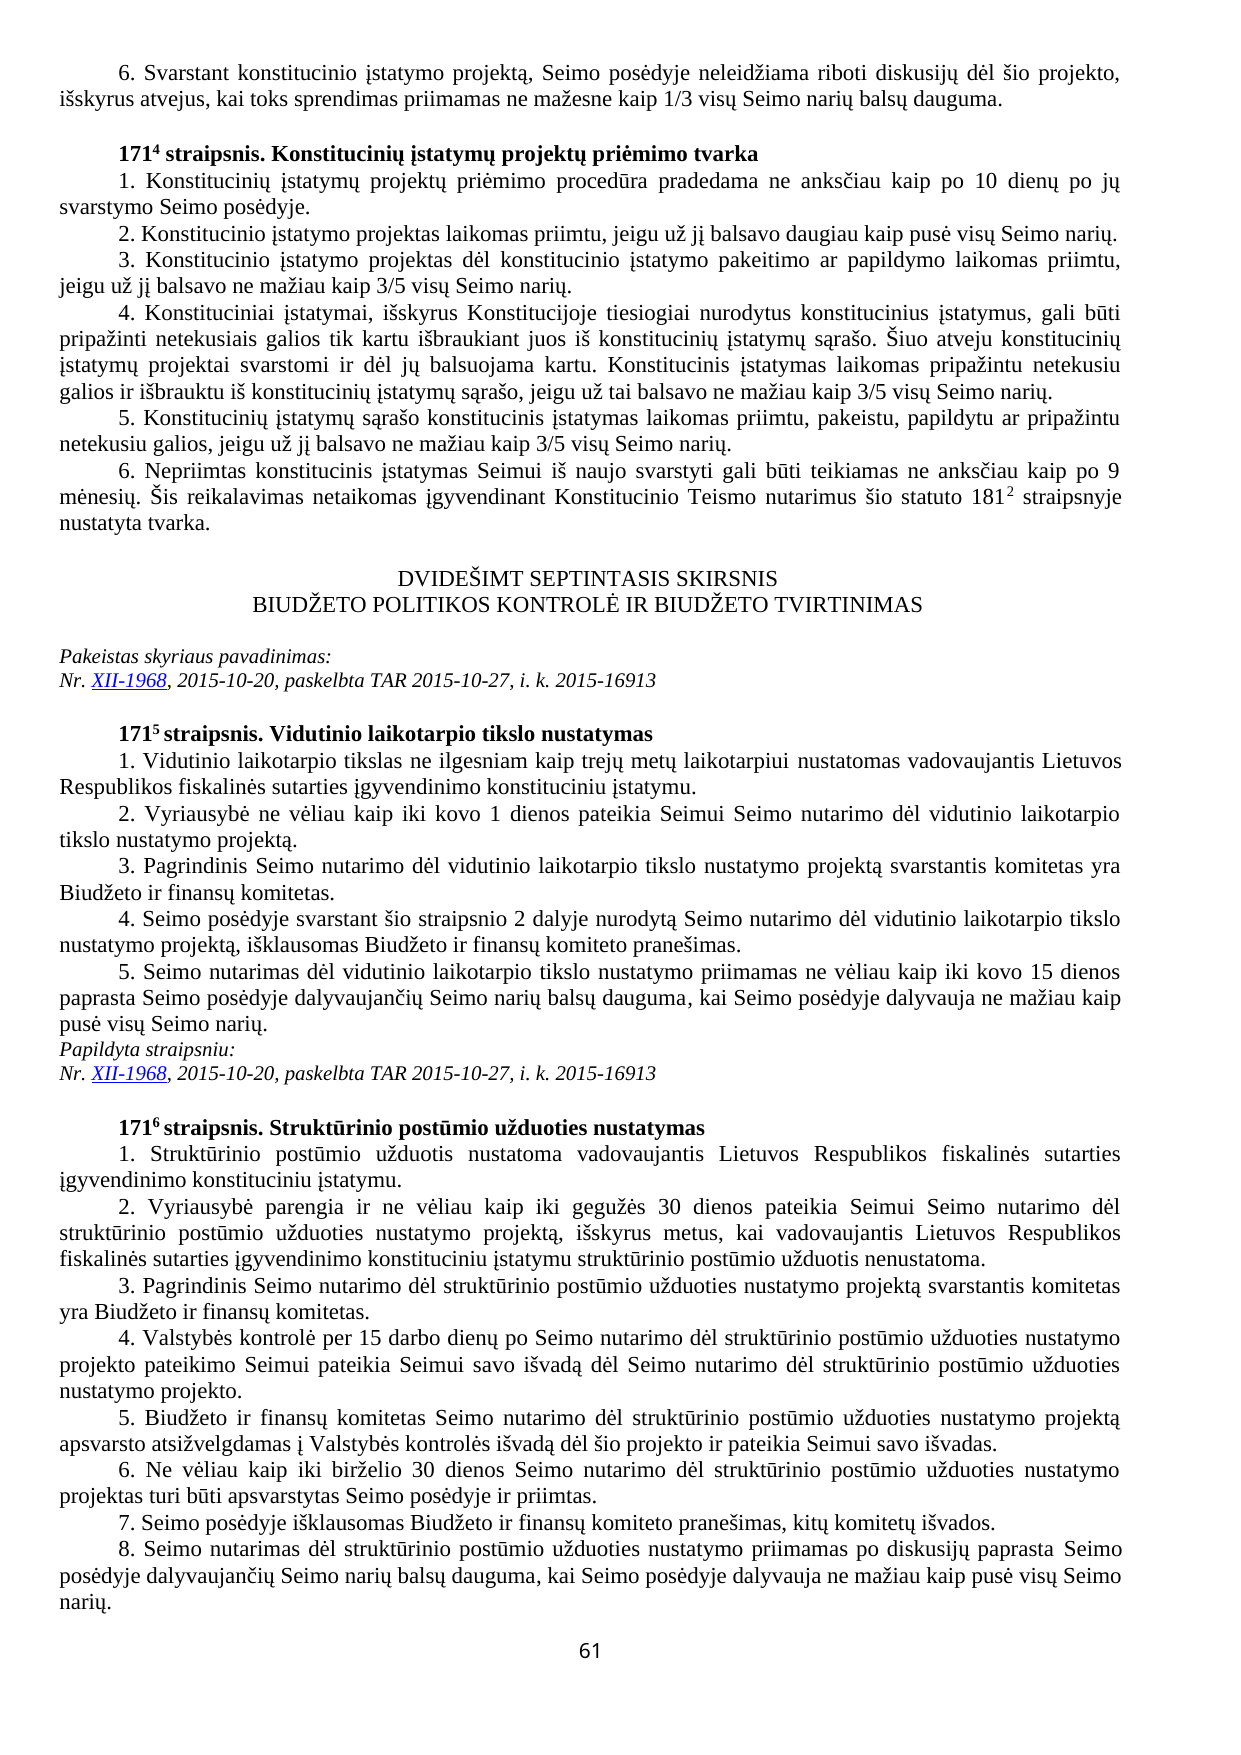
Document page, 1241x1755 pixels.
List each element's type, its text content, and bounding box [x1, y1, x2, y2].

text 1. Struktūrinio postūmio užduotis nustatoma vadovaujantis Lietuvos Respublikos fiskalinės sutarties įgyvendinimo konstituciniu įstatymu. [59, 1140, 1122, 1193]
text 3. Konstitucinio įstatymo projektas dėl konstitucinio įstatymo pakeitimo ar papildymo laikomas priimtu, jeigu už jį balsavo ne mažiau kaip 3/5 visų Seimo narių. [59, 246, 1122, 299]
text 4. Seimo posėdyje svarstant šio straipsnio 2 dalyje nurodytą Seimo nutarimo dėl vidutinio laikotarpio tikslo nustatymo projektą, išklausomas Biudžeto ir finansų komiteto pranešimas. [59, 905, 1122, 958]
text 6. Nepriimtas konstitucinis įstatymas Seimui iš naujo svarstyti gali būti teikiamas ne anksčiau kaip po 9 mėnesių. Šis reikalavimas netaikomas įgyvendinant Konstitucinio Teismo nutarimus šio statuto 1812 straipsnyje nustatyta tvarka. [59, 457, 1122, 536]
text 1715 straipsnis. Vidutinio laikotarpio tikslo nustatymas [59, 721, 1122, 747]
text 1. Konstitucinių įstatymų projektų priėmimo procedūra pradedama ne anksčiau kaip po 10 dienų po jų svarstymo Seimo posėdyje. [59, 167, 1122, 219]
text 1716 straipsnis. Struktūrinio postūmio užduoties nustatymas [59, 1114, 1122, 1140]
text Nr. XII-1968, 2015-10-20, paskelbta TAR 2015-10-27, i. k. 2015-16913 [59, 668, 1122, 692]
text Pakeistas skyriaus pavadinimas: [59, 644, 1122, 668]
text 4. Valstybės kontrolė per 15 darbo dienų po Seimo nutarimo dėl struktūrinio postūmio užduoties nustatymo projekto pateikimo Seimui pateikia Seimui savo išvadą dėl Seimo nutarimo dėl struktūrinio postūmio užduoties nustatymo projekto. [59, 1324, 1122, 1403]
text DVIDEŠIMT SEPTINTASIS SKIRSNIS [59, 564, 1122, 591]
text 5. Seimo nutarimas dėl vidutinio laikotarpio tikslo nustatymo priimamas ne vėliau kaip iki kovo 15 dienos paprasta Seimo posėdyje dalyvaujančių Seimo narių balsų dauguma, kai Seimo posėdyje dalyvauja ne mažiau kaip pusė visų Seimo narių. [59, 958, 1122, 1037]
text BIUDŽETO POLITIKOS KONTROLĖ IR BIUDŽETO TVIRTINIMAS [59, 591, 1122, 617]
text 8. Seimo nutarimas dėl struktūrinio postūmio užduoties nustatymo priimamas po diskusijų paprasta Seimo posėdyje dalyvaujančių Seimo narių balsų dauguma, kai Seimo posėdyje dalyvauja ne mažiau kaip pusė visų Seimo narių. [59, 1535, 1122, 1614]
text 5. Biudžeto ir finansų komitetas Seimo nutarimo dėl struktūrinio postūmio užduoties nustatymo projektą apsvarsto atsižvelgdamas į Valstybės kontrolės išvadą dėl šio projekto ir pateikia Seimui savo išvadas. [59, 1403, 1122, 1456]
text 3. Pagrindinis Seimo nutarimo dėl struktūrinio postūmio užduoties nustatymo projektą svarstantis komitetas yra Biudžeto ir finansų komitetas. [59, 1272, 1122, 1324]
text 6. Svarstant konstitucinio įstatymo projektą, Seimo posėdyje neleidžiama riboti diskusijų dėl šio projekto, išskyrus atvejus, kai toks sprendimas priimamas ne mažesne kaip 1/3 visų Seimo narių balsų dauguma. [59, 59, 1122, 112]
text 7. Seimo posėdyje išklausomas Biudžeto ir finansų komiteto pranešimas, kitų komitetų išvados. [59, 1509, 1122, 1535]
text 2. Vyriausybė parengia ir ne vėliau kaip iki gegužės 30 dienos pateikia Seimui Seimo nutarimo dėl struktūrinio postūmio užduoties nustatymo projektą, išskyrus metus, kai vadovaujantis Lietuvos Respublikos fiskalinės sutarties įgyvendinimo konstituciniu įstatymu struktūrinio postūmio užduotis nenustatoma. [59, 1193, 1122, 1272]
text Papildyta straipsniu: [59, 1037, 1122, 1061]
text Nr. XII-1968, 2015-10-20, paskelbta TAR 2015-10-27, i. k. 2015-16913 [59, 1061, 1122, 1085]
text 6. Ne vėliau kaip iki birželio 30 dienos Seimo nutarimo dėl struktūrinio postūmio užduoties nustatymo projektas turi būti apsvarstytas Seimo posėdyje ir priimtas. [59, 1456, 1122, 1509]
text 4. Konstituciniai įstatymai, išskyrus Konstitucijoje tiesiogiai nurodytus konstitucinius įstatymus, gali būti pripažinti netekusiais galios tik kartu išbraukiant juos iš konstitucinių įstatymų sąrašo. Šiuo atveju konstitucinių įstatymų projektai svarstomi ir dėl jų balsuojama kartu. Konstitucinis įstatymas laikomas pripažintu netekusiu galios ir išbrauktu iš konstitucinių įstatymų sąrašo, jeigu už tai balsavo ne mažiau kaip 3/5 visų Seimo narių. [59, 299, 1122, 404]
text 2. Konstitucinio įstatymo projektas laikomas priimtu, jeigu už jį balsavo daugiau kaip pusė visų Seimo narių. [59, 219, 1122, 246]
text 1714 straipsnis. Konstitucinių įstatymų projektų priėmimo tvarka [59, 141, 1099, 167]
text 2. Vyriausybė ne vėliau kaip iki kovo 1 dienos pateikia Seimui Seimo nutarimo dėl vidutinio laikotarpio tikslo nustatymo projektą. [59, 799, 1122, 852]
text 5. Konstitucinių įstatymų sąrašo konstitucinis įstatymas laikomas priimtu, pakeistu, papildytu ar pripažintu netekusiu galios, jeigu už jį balsavo ne mažiau kaip 3/5 visų Seimo narių. [59, 404, 1122, 457]
text 1. Vidutinio laikotarpio tikslas ne ilgesniam kaip trejų metų laikotarpiui nustatomas vadovaujantis Lietuvos Respublikos fiskalinės sutarties įgyvendinimo konstituciniu įstatymu. [59, 747, 1122, 799]
text 3. Pagrindinis Seimo nutarimo dėl vidutinio laikotarpio tikslo nustatymo projektą svarstantis komitetas yra Biudžeto ir finansų komitetas. [59, 852, 1122, 905]
